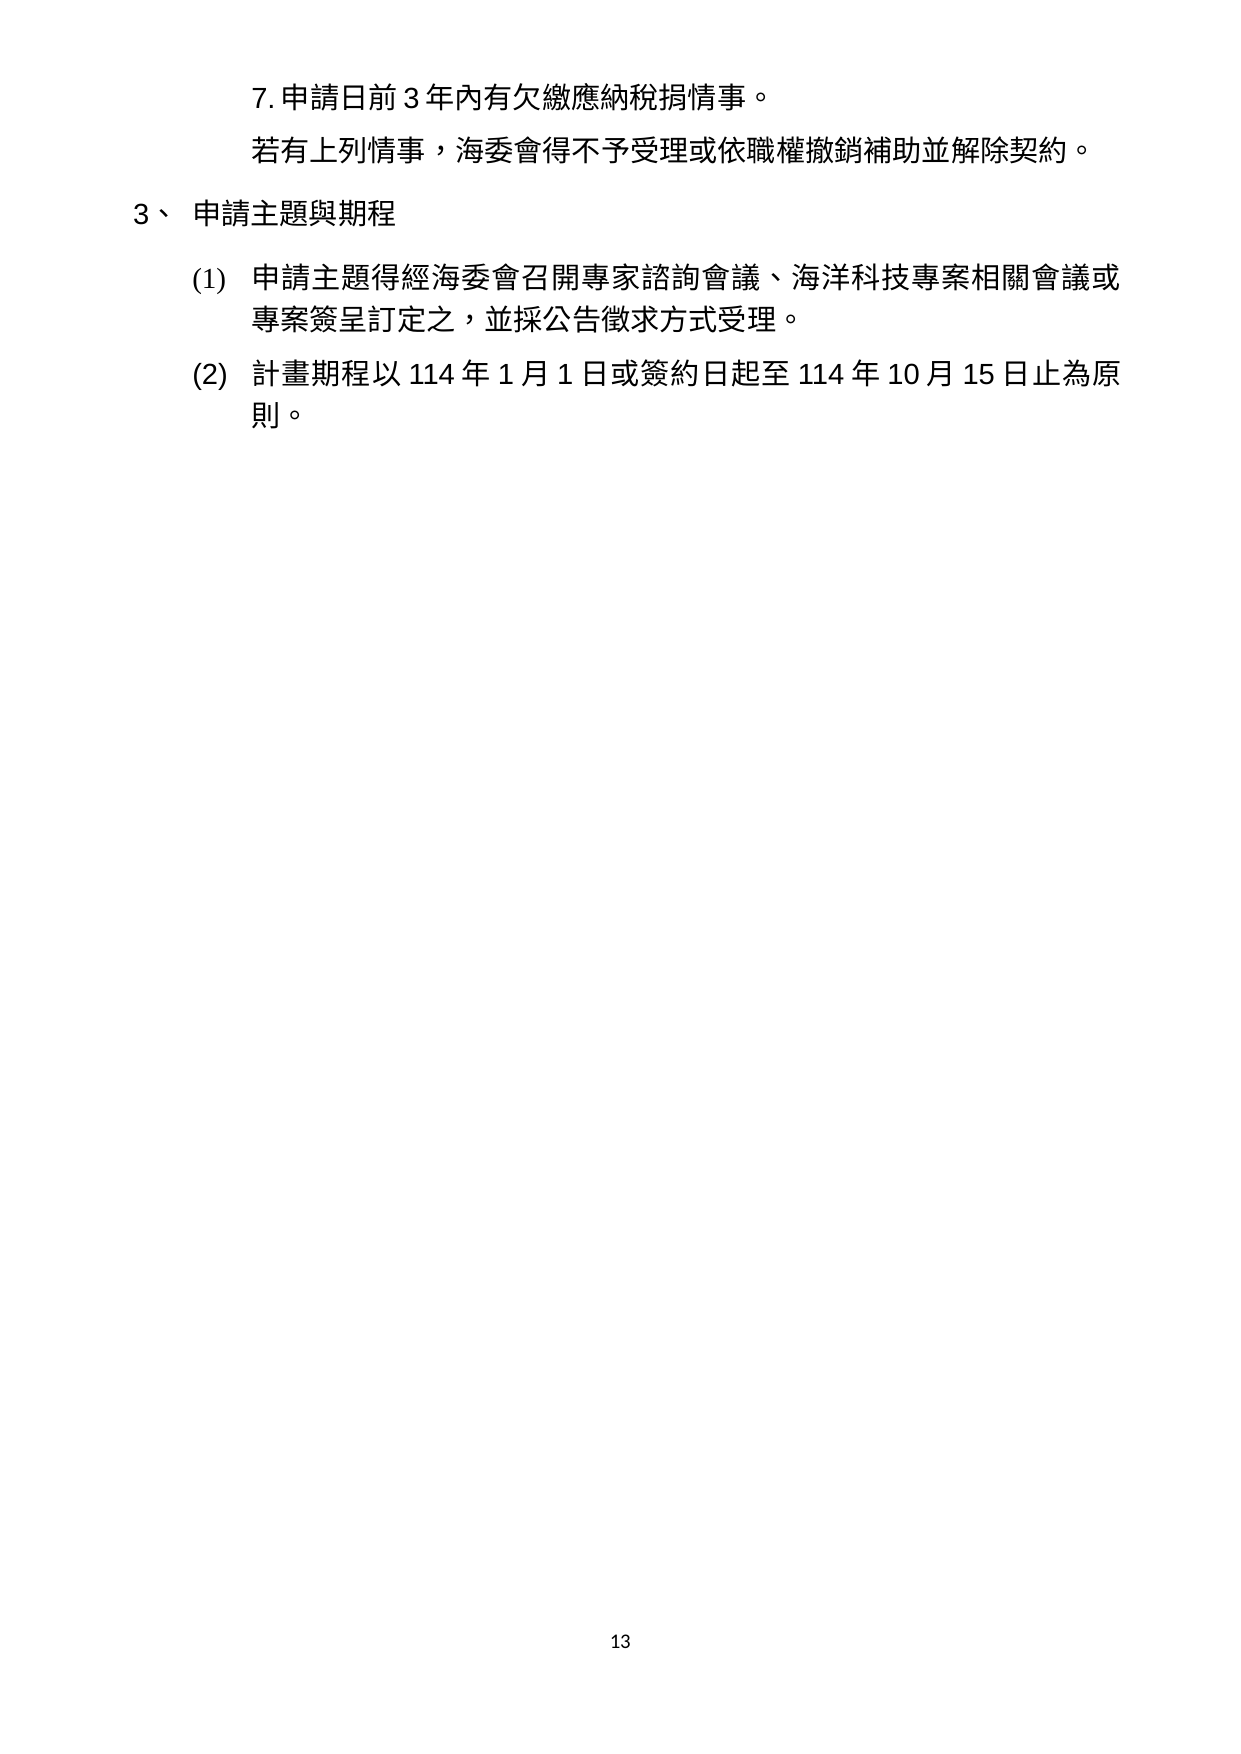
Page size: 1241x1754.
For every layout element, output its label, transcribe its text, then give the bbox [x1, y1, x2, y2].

list 申請日前3年內有欠繳應納稅捐情事。 [251, 75, 1122, 117]
list 計畫期程以114年1月1日或簽約日起至114年10月15日止為原則。 [192, 351, 1122, 434]
list 申請主題與期程 [133, 190, 1122, 232]
text 若有上列情事，海委會得不予受理或依職權撤銷補助並解除契約。 [251, 127, 1122, 169]
list 申請主題得經海委會召開專家諮詢會議、海洋科技專案相關會議或專案簽呈訂定之，並採公告徵求方式受理。 [192, 255, 1122, 339]
